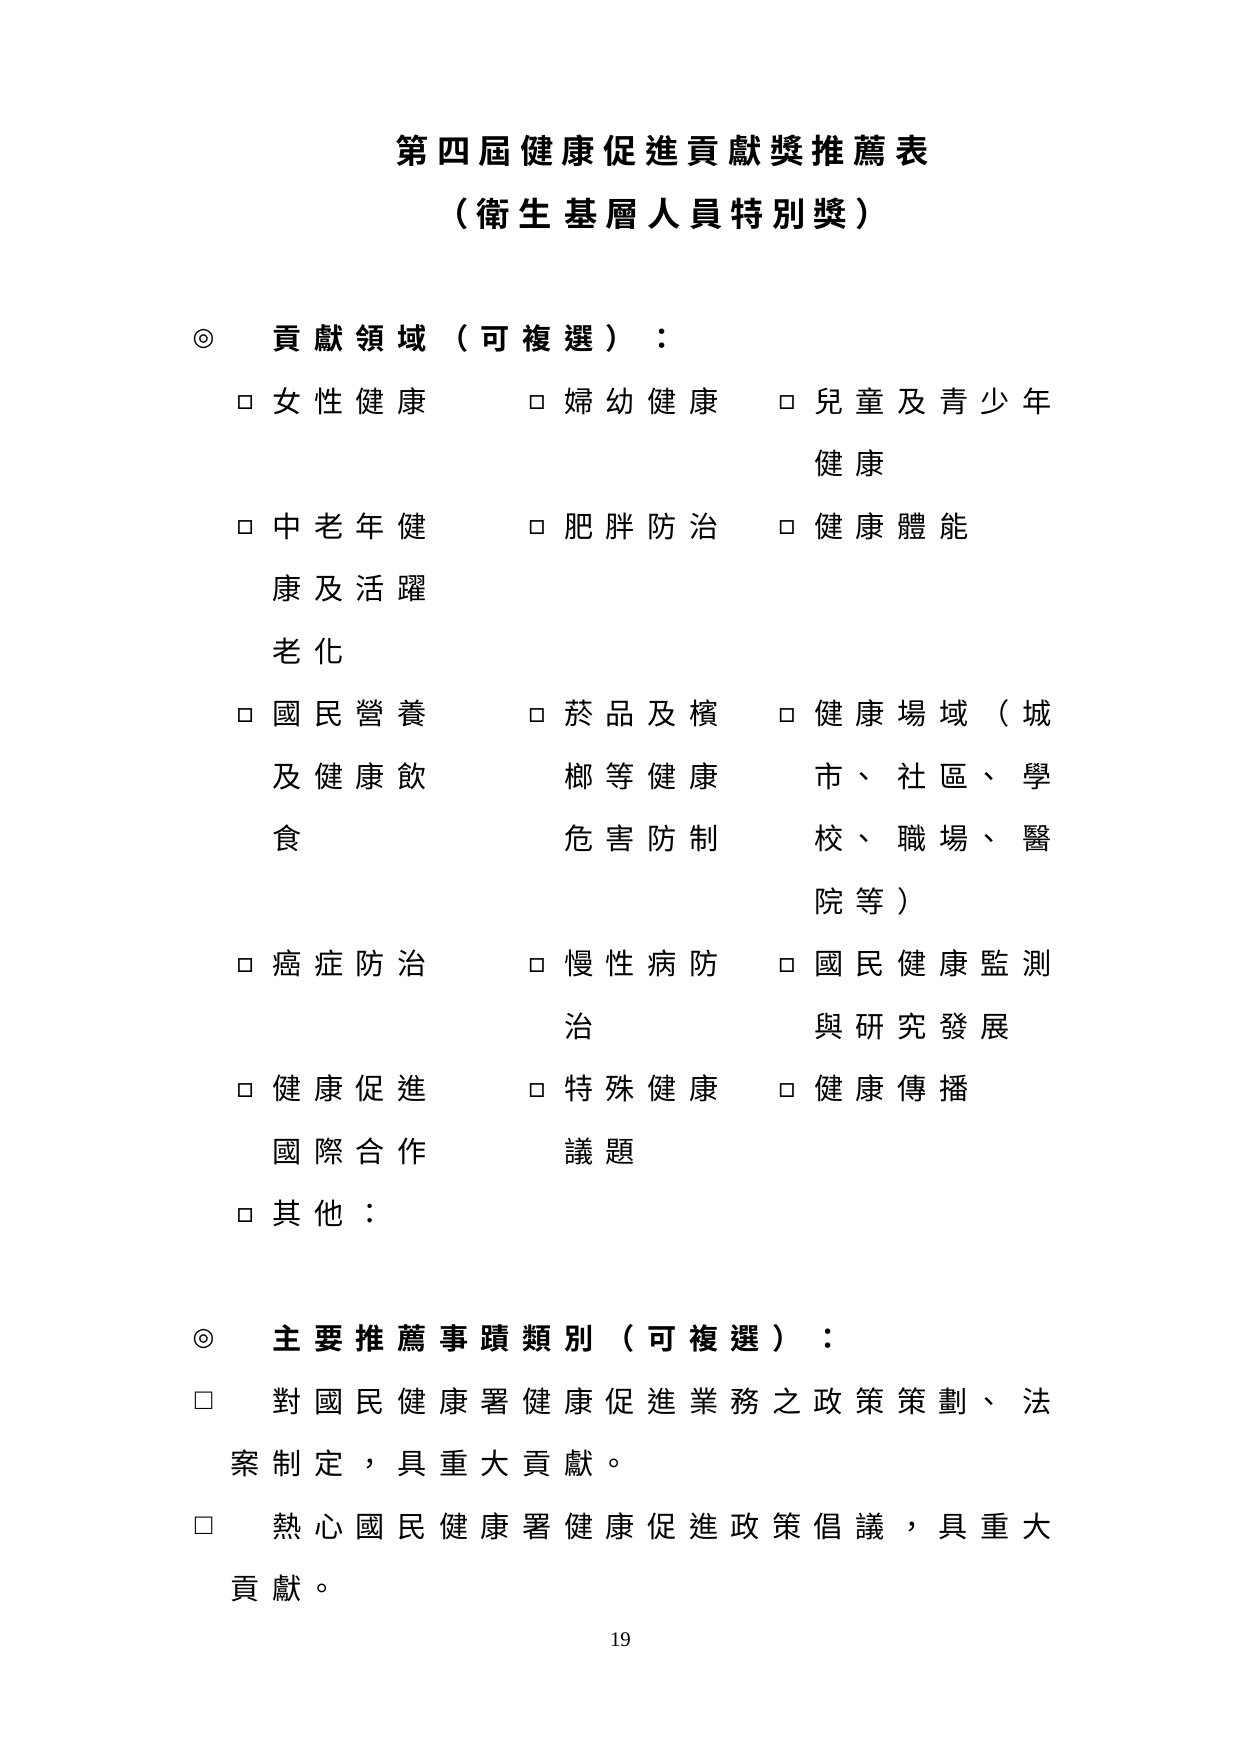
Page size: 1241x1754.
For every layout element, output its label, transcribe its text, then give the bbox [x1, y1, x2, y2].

table_cell □健康場域（城市、社區、學校、職場、醫院等） [749, 670, 1091, 920]
list 第四屆健康促進貢獻獎推薦表 [241, 108, 1058, 170]
table_cell [749, 1170, 1091, 1233]
table_cell □健康體能 [749, 483, 1091, 670]
list □對國民健康署健康促進業務之政策策劃、法案制定，具重大貢獻。 [183, 1358, 1058, 1483]
table_cell □肥胖防治 [477, 483, 748, 670]
table_cell □其他： [191, 1170, 477, 1233]
list □熱心國民健康署健康促進政策倡議，具重大貢獻。 [183, 1483, 1058, 1608]
table_header □兒童及青少年健康 [749, 358, 1091, 483]
list （衛生基層人員特別獎） [241, 170, 1058, 233]
table_header □婦幼健康 [477, 358, 748, 483]
table_cell □慢性病防治 [477, 920, 748, 1045]
table_header □女性健康 [191, 358, 477, 483]
table_cell □中老年健康及活躍老化 [191, 483, 477, 670]
table_cell □特殊健康議題 [477, 1045, 748, 1170]
list ◎貢獻領域（可複選）： [183, 295, 1058, 358]
table_cell □菸品及檳榔等健康危害防制 [477, 670, 748, 920]
table_cell □健康促進國際合作 [191, 1045, 477, 1170]
table_cell □國民健康監測與研究發展 [749, 920, 1091, 1045]
table_cell [477, 1170, 748, 1233]
table_cell □癌症防治 [191, 920, 477, 1045]
table_cell □健康傳播 [749, 1045, 1091, 1170]
list ◎主要推薦事蹟類別（可複選）： [183, 1295, 1058, 1358]
table_cell □國民營養及健康飲食 [191, 670, 477, 920]
